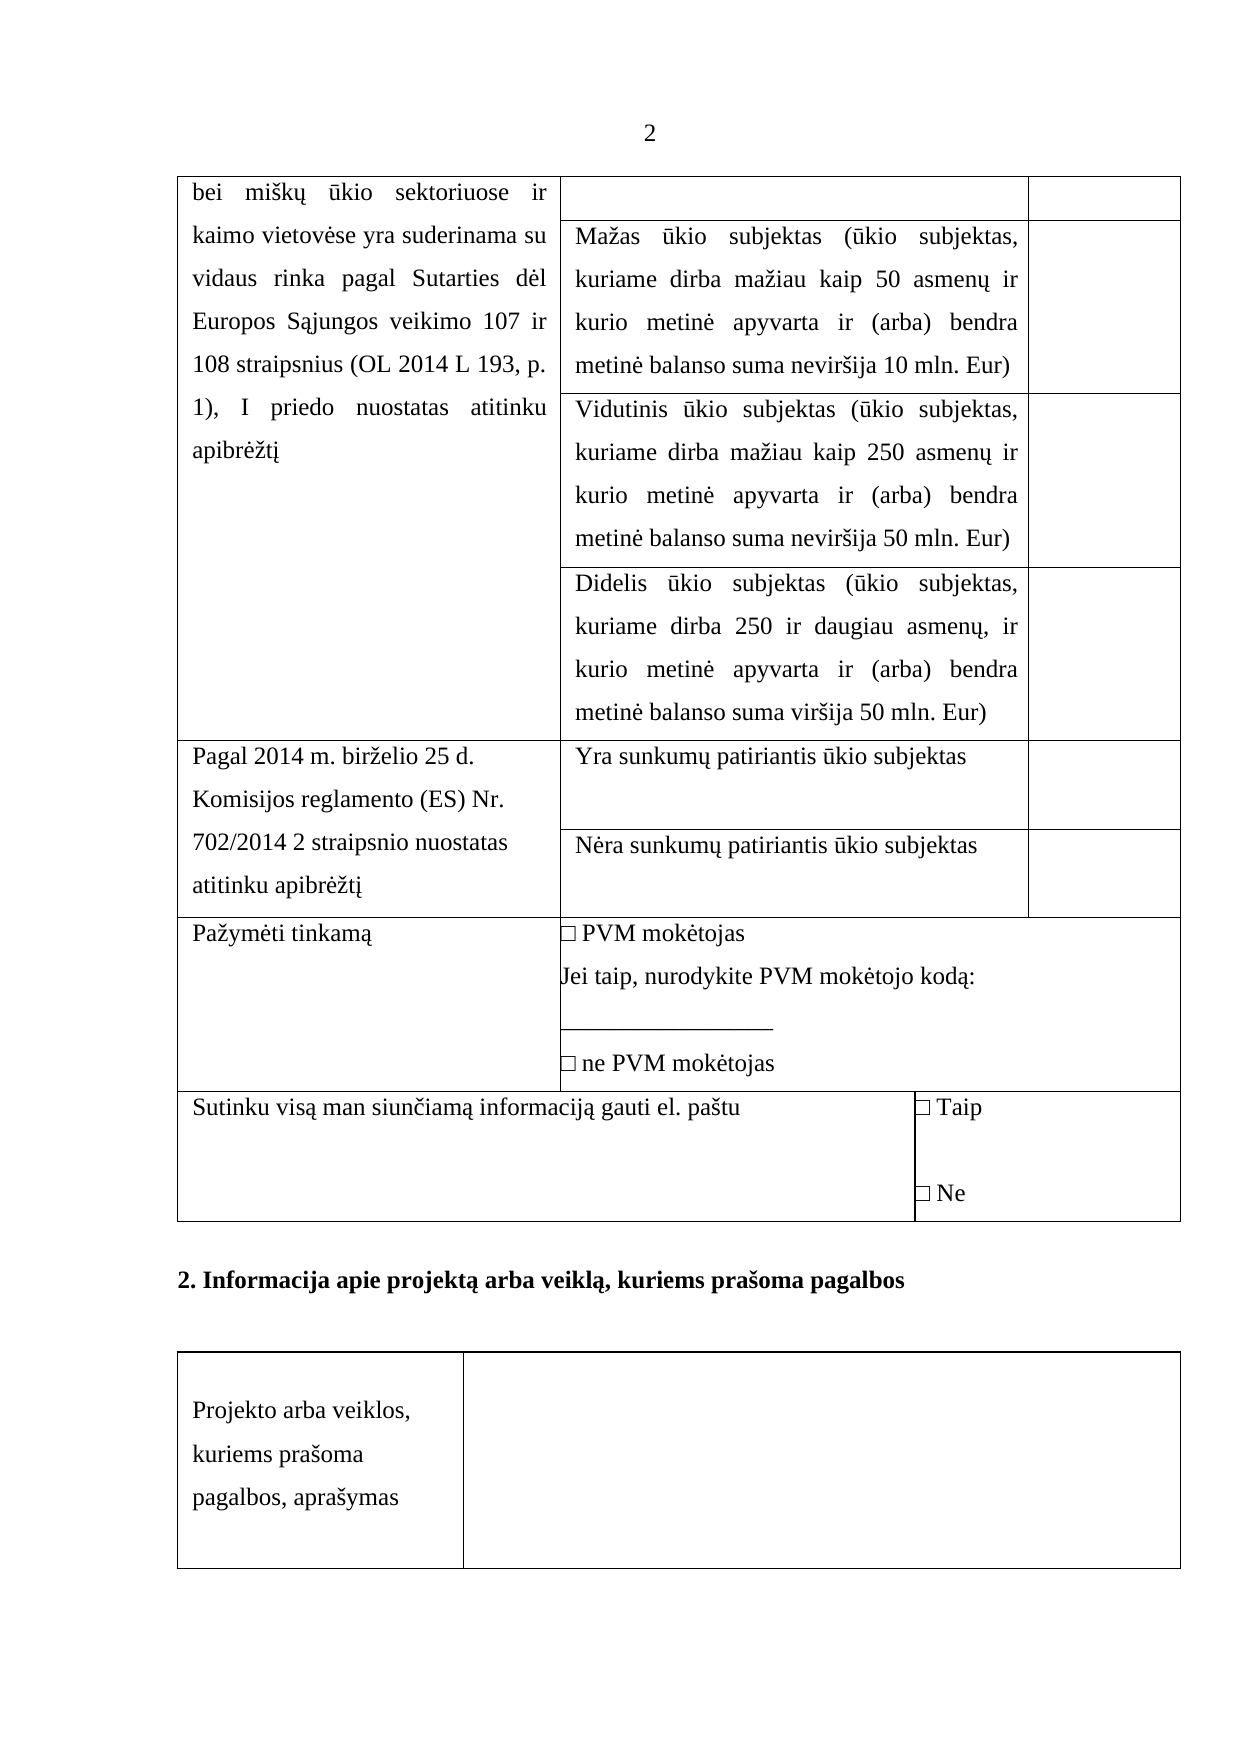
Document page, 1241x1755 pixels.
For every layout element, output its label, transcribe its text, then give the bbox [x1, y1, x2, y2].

table_cell [561, 177, 1028, 220]
table_cell Sutinku visą man siunčiamą informaciją gauti el. paštu [178, 1092, 914, 1221]
table_cell [1029, 741, 1180, 829]
table_cell □ Taip □ Ne [916, 1092, 1180, 1221]
table_cell [1029, 394, 1180, 567]
table_cell Mažas ūkio subjektas (ūkio subjektas, kuriame dirba mažiau kaip 50 asmenų ir kurio metinė apyvarta ir (arba) bendra metinė balanso suma neviršija 10 mln. Eur) [561, 221, 1028, 393]
table_cell [1029, 177, 1180, 220]
table_cell Yra sunkumų patiriantis ūkio subjektas [561, 741, 1028, 829]
table_cell Pažymėti tinkamą [178, 918, 560, 1091]
table_cell [1029, 568, 1180, 740]
table_header [464, 1353, 1180, 1568]
table_cell [1029, 830, 1180, 917]
table_header Projekto arba veiklos, kuriems prašoma pagalbos, aprašymas [178, 1353, 463, 1568]
table_cell Pagal 2014 m. birželio 25 d. Komisijos reglamento (ES) Nr. 702/2014 2 straipsnio nuostatas atitinku apibrėžtį [178, 741, 560, 917]
table_cell [1029, 221, 1180, 393]
table_cell □ PVM mokėtojas Jei taip, nurodykite PVM mokėtojo kodą: _________________ □ ne PVM mokėtojas [561, 918, 1180, 1091]
table_cell Nėra sunkumų patiriantis ūkio subjektas [561, 830, 1028, 917]
table_cell Didelis ūkio subjektas (ūkio subjektas, kuriame dirba 250 ir daugiau asmenų, ir kurio metinė apyvarta ir (arba) bendra metinė balanso suma viršija 50 mln. Eur) [561, 568, 1028, 740]
text 2. Informacija apie projektą arba veiklą, kuriems prašoma pagalbos [177, 1265, 1122, 1294]
table_cell bei miškų ūkio sektoriuose ir kaimo vietovėse yra suderinama su vidaus rinka pagal Sutarties dėl Europos Sąjungos veikimo 107 ir 108 straipsnius (OL 2014 L 193, p. 1), I priedo nuostatas atitinku apibrėžtį [178, 177, 560, 740]
table_cell Vidutinis ūkio subjektas (ūkio subjektas, kuriame dirba mažiau kaip 250 asmenų ir kurio metinė apyvarta ir (arba) bendra metinė balanso suma neviršija 50 mln. Eur) [561, 394, 1028, 567]
